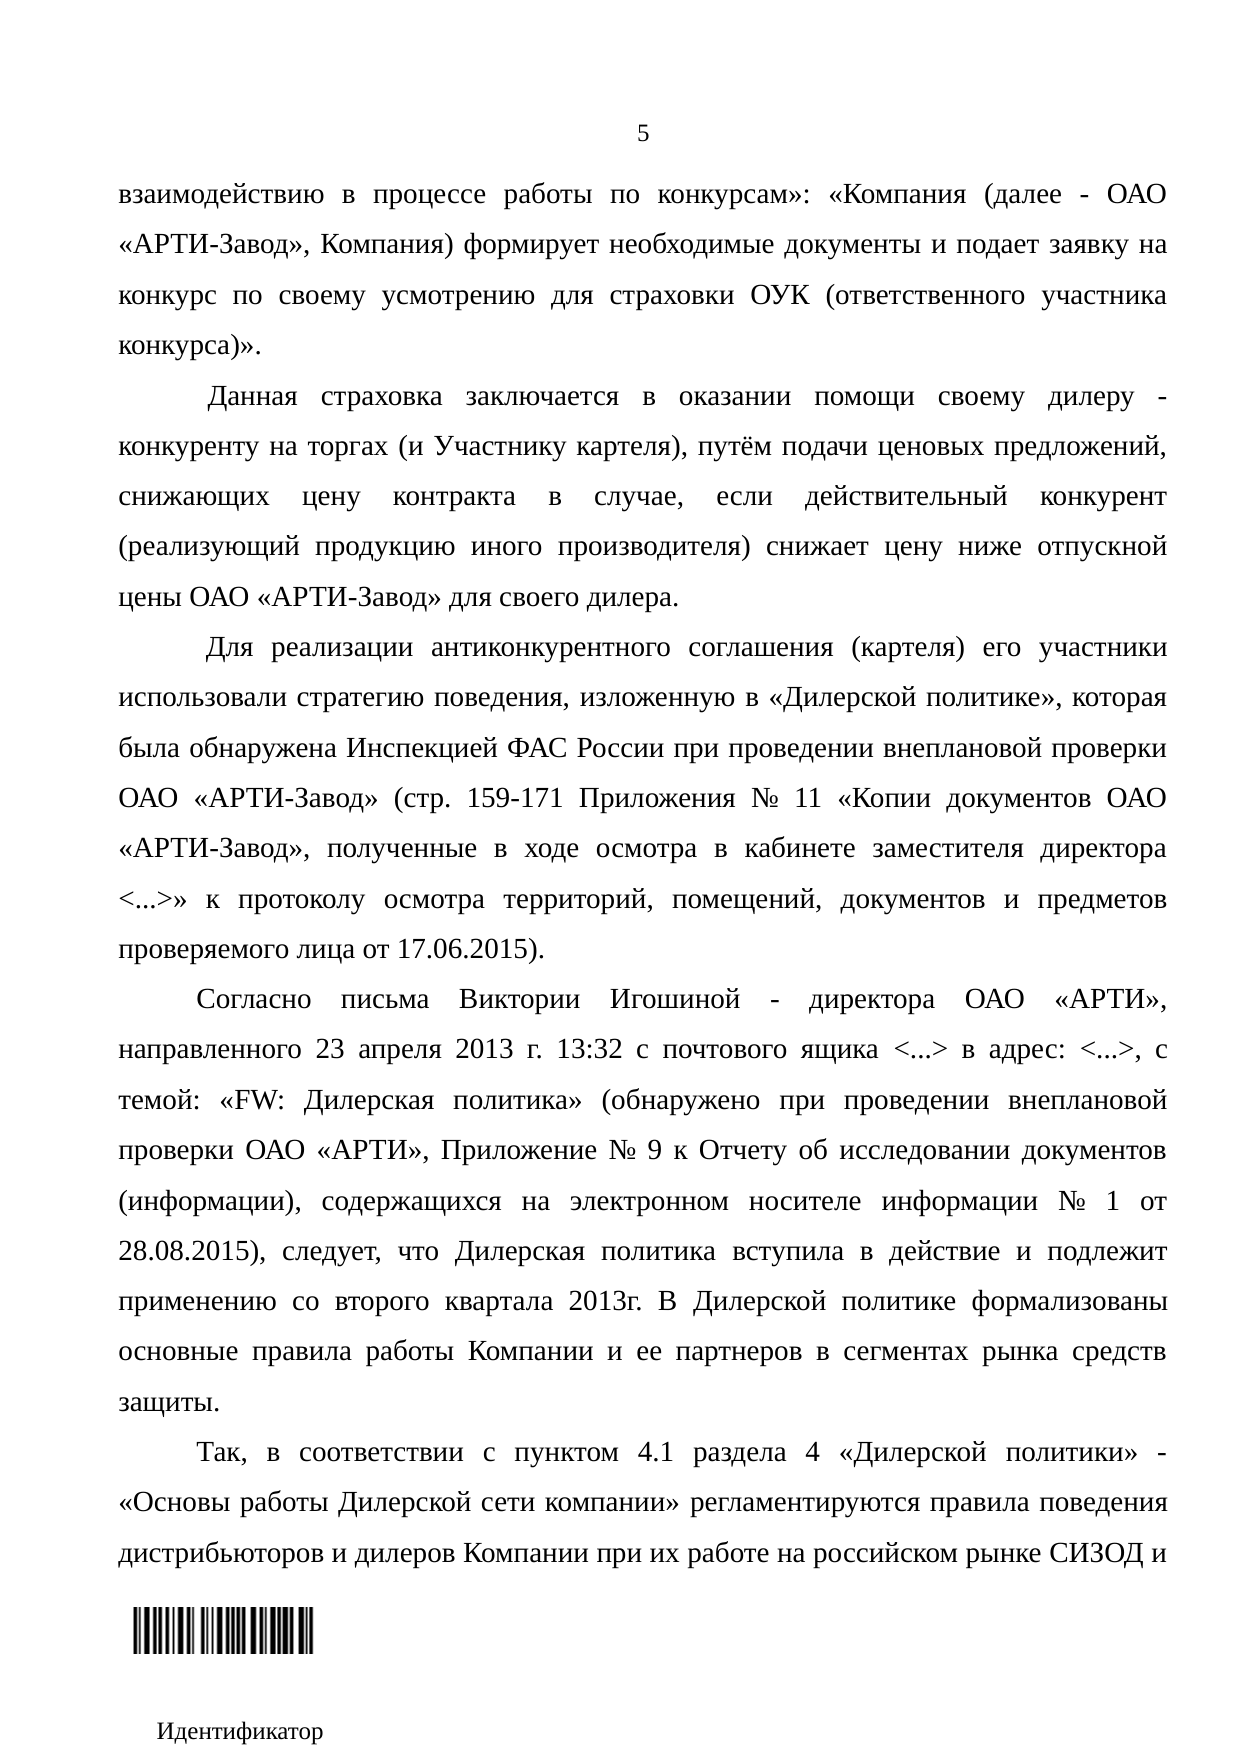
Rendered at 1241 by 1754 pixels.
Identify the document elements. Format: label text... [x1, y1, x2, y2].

text Данная страховка заключается в оказании помощи своему дилеру - конкуренту на торгах (и Участнику картеля), путём подачи ценовых предложений, снижающих цену контракта в случае, если действительный конкурент (реализующий продукцию иного производителя) снижает цену ниже отпускной цены ОАО «АРТИ-Завод» для своего дилера. [118, 378, 1168, 612]
text Для реализации антиконкурентного соглашения (картеля) его участники использовали стратегию поведения, изложенную в «Дилерской политике», которая была обнаружена Инспекцией ФАС России при проведении внеплановой проверки ОАО «АРТИ-Завод» (стр. 159-171 Приложения № 11 «Копии документов ОАО «АРТИ-Завод», полученные в ходе осмотра в кабинете заместителя директора <...>» к протоколу осмотра территорий, помещений, документов и предметов проверяемого лица от 17.06.2015). [118, 629, 1168, 964]
text взаимодействию в процессе работы по конкурсам»: «Компания (далее - ОАО «АРТИ-Завод», Компания) формирует необходимые документы и подает заявку на конкурс по своему усмотрению для страховки ОУК (ответственного участника конкурса)». [118, 176, 1168, 361]
text Так, в соответствии с пунктом 4.1 раздела 4 «Дилерской политики» - «Основы работы Дилерской сети компании» регламентируются правила поведения дистрибьюторов и дилеров Компании при их работе на российском рынке СИЗОД и [118, 1434, 1168, 1568]
picture [118, 1607, 331, 1654]
text Согласно письма Виктории Игошиной - директора ОАО «АРТИ», направленного 23 апреля 2013 г. 13:32 с почтового ящика <...> в адрес: <...>, с темой: «FW: Дилерская политика» (обнаружено при проведении внеплановой проверки ОАО «АРТИ», Приложение № 9 к Отчету об исследовании документов (информации), содержащихся на электронном носителе информации № 1 от 28.08.2015), следует, что Дилерская политика вступила в действие и подлежит применению со второго квартала 2013г. В Дилерской политике формализованы основные правила работы Компании и ее партнеров в сегментах рынка средств защиты. [118, 981, 1168, 1417]
